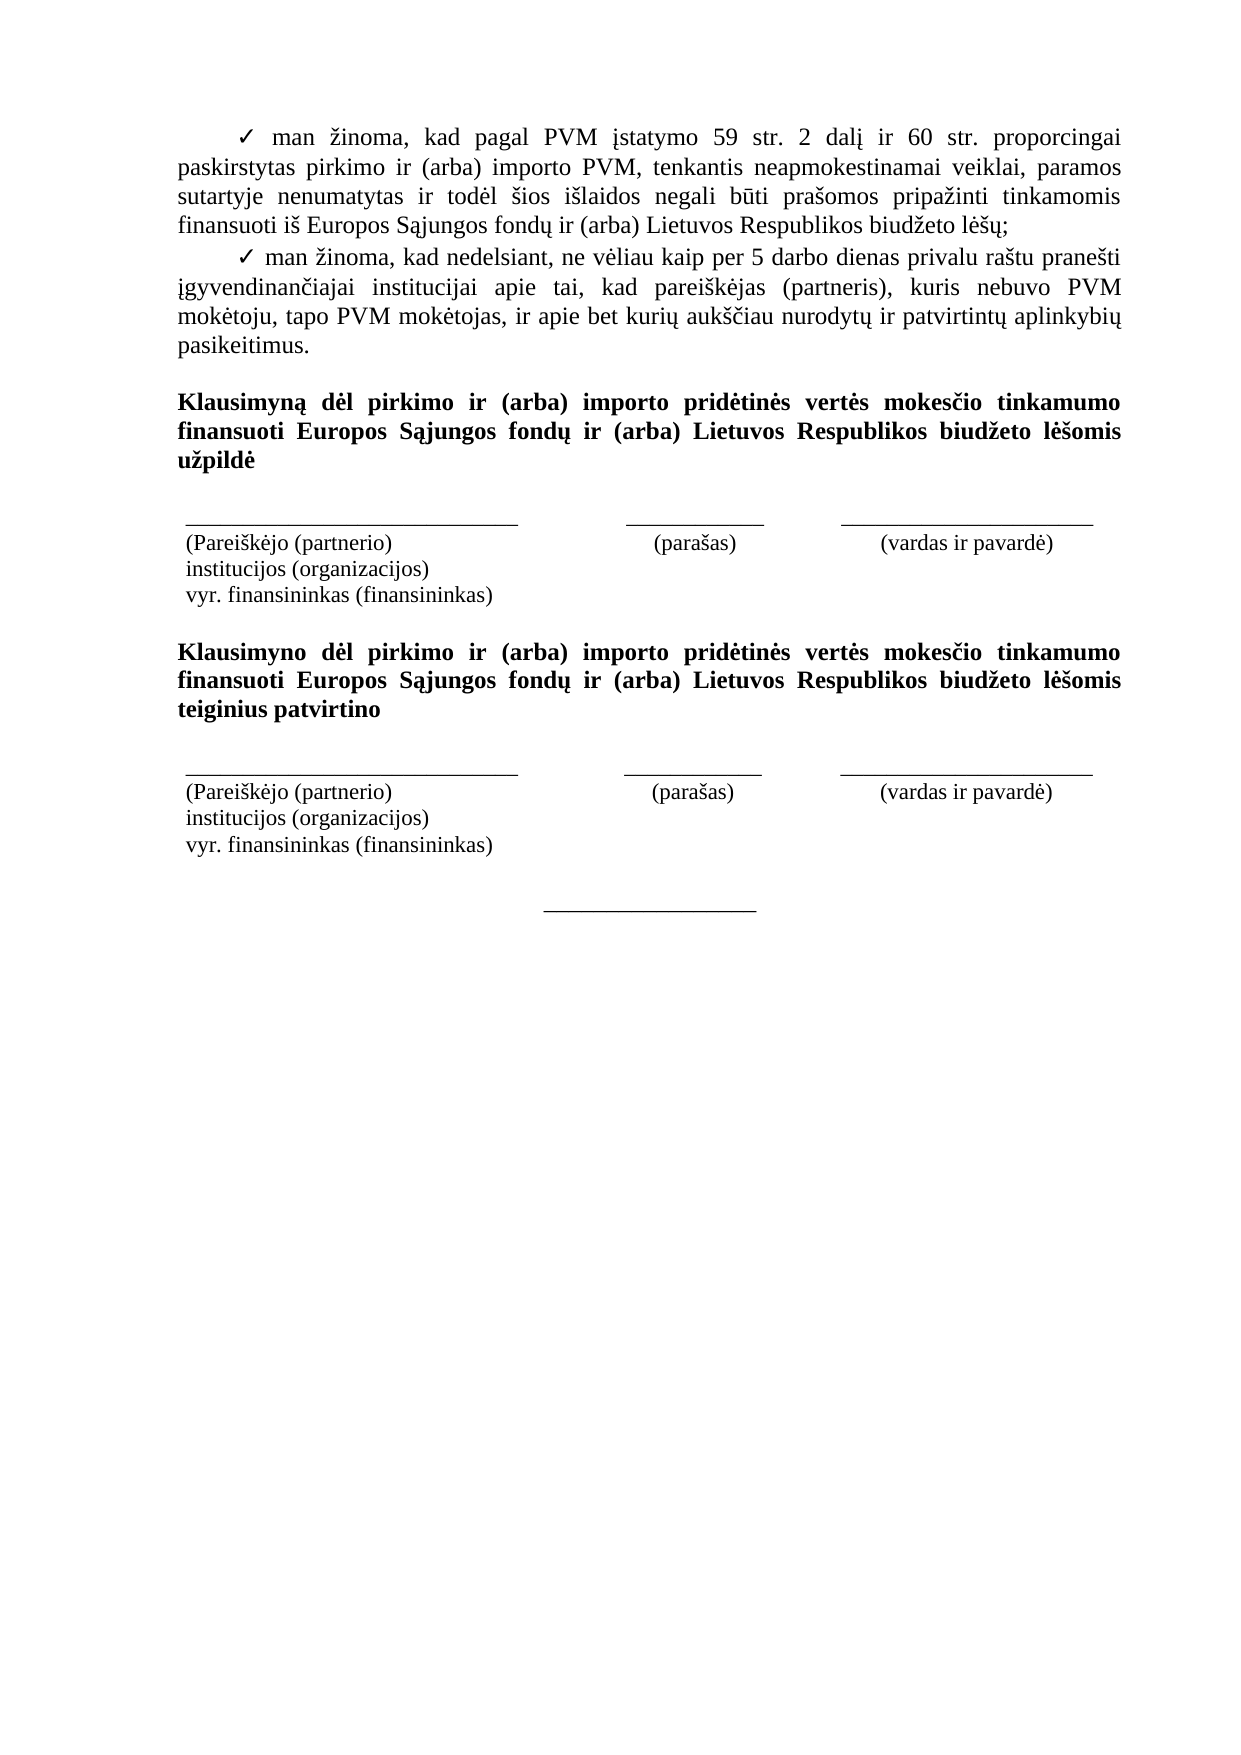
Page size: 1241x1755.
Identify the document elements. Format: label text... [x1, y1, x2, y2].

text Klausimyno dėl pirkimo ir (arba) importo pridėtinės vertės mokesčio tinkamumo finansuoti Europos Sąjungos fondų ir (arba) Lietuvos Respublikos biudžeto lėšomis teiginius patvirtino [177, 637, 1122, 723]
text ✓ man žinoma, kad pagal PVM įstatymo 59 str. 2 dalį ir 60 str. proporcingai paskirstytas pirkimo ir (arba) importo PVM, tenkantis neapmokestinamai veiklai, paramos sutartyje nenumatytas ir todėl šios išlaidos negali būti prašomos pripažinti tinkamomis finansuoti iš Europos Sąjungos fondų ir (arba) Lietuvos Respublikos biudžeto lėšų; [177, 118, 1122, 238]
table_header _____________________________ (Pareiškėjo (partnerio) institucijos (organizacijos) vyr. finansininkas (finansininkas) [181, 503, 589, 608]
text Klausimyną dėl pirkimo ir (arba) importo pridėtinės vertės mokesčio tinkamumo finansuoti Europos Sąjungos fondų ir (arba) Lietuvos Respublikos biudžeto lėšomis užpildė [177, 387, 1122, 474]
table_header ______________________ (vardas ir pavardė) [800, 752, 1133, 857]
table_header ____________ (parašas) [590, 503, 800, 608]
text ✓ man žinoma, kad nedelsiant, ne vėliau kaip per 5 darbo dienas privalu raštu pranešti įgyvendinančiajai institucijai apie tai, kad pareiškėjas (partneris), kuris nebuvo PVM mokėtoju, tapo PVM mokėtojas, ir apie bet kurių aukščiau nurodytų ir patvirtintų aplinkybių pasikeitimus. [177, 238, 1122, 359]
text _________________ [177, 886, 1122, 914]
table_header _____________________________ (Pareiškėjo (partnerio) institucijos (organizacijos) vyr. finansininkas (finansininkas) [181, 752, 586, 857]
table_header ______________________ (vardas ir pavardė) [800, 503, 1133, 608]
table_header ____________ (parašas) [586, 752, 800, 857]
